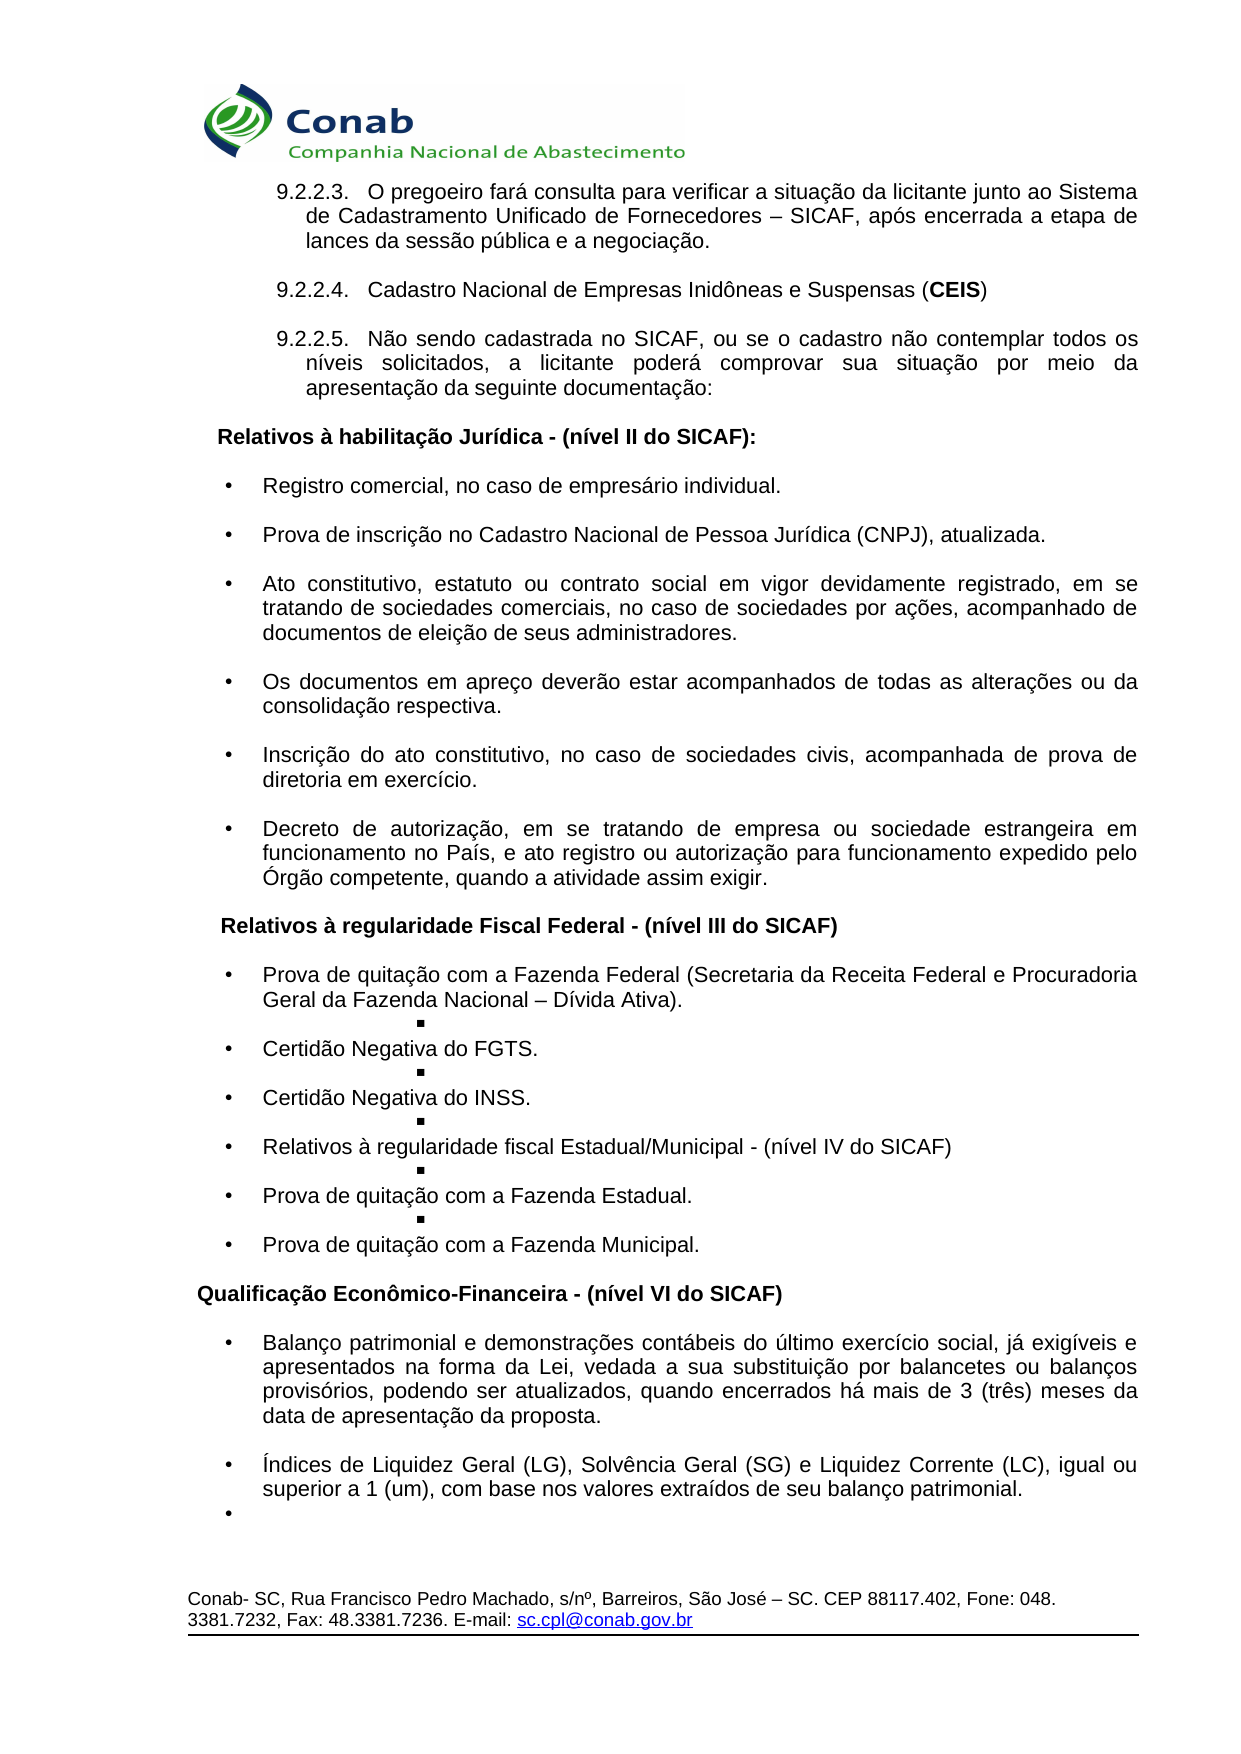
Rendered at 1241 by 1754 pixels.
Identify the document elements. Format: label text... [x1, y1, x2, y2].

list Prova de inscrição no Cadastro Nacional de Pessoa Jurídica (CNPJ), atualizada. [225, 522, 1139, 547]
list Relativos à regularidade fiscal Estadual/Municipal - (nível IV do SICAF) [225, 1134, 1139, 1159]
text Qualificação Econômico-Financeira - (nível VI do SICAF) [197, 1281, 1139, 1306]
list Decreto de autorização, em se tratando de empresa ou sociedade estrangeira em funcionamento no País, e ato registro ou autorização para funcionamento expedido pelo Órgão competente, quando a atividade assim exigir. [225, 816, 1139, 889]
list Índices de Liquidez Geral (LG), Solvência Geral (SG) e Liquidez Corrente (LC), igual ou superior a 1 (um), com base nos valores extraídos de seu balanço patrimonial. [225, 1453, 1139, 1502]
list Os documentos em apreço deverão estar acompanhados de todas as alterações ou da consolidação respectiva. [225, 669, 1139, 718]
list Não sendo cadastrada no SICAF, ou se o cadastro não contemplar todos os níveis solicitados, a licitante poderá comprovar sua situação por meio da apresentação da seguinte documentação: [276, 327, 1139, 400]
list Inscrição do ato constitutivo, no caso de sociedades civis, acompanhada de prova de diretoria em exercício. [225, 743, 1139, 792]
list O pregoeiro fará consulta para verificar a situação da licitante junto ao Sistema de Cadastramento Unificado de Fornecedores – SICAF, após encerrada a etapa de lances da sessão pública e a negociação. [276, 180, 1139, 253]
list Prova de quitação com a Fazenda Federal (Secretaria da Receita Federal e Procuradoria Geral da Fazenda Nacional – Dívida Ativa). [225, 963, 1139, 1012]
text Relativos à regularidade Fiscal Federal - (nível III do SICAF) [220, 914, 1139, 938]
picture [204, 84, 685, 162]
list Prova de quitação com a Fazenda Estadual. [225, 1183, 1139, 1208]
list Cadastro Nacional de Empresas Inidôneas e Suspensas (CEIS) [276, 278, 1139, 302]
list Registro comercial, no caso de empresário individual. [225, 473, 1139, 498]
list Certidão Negativa do FGTS. [225, 1036, 1139, 1061]
list Ato constitutivo, estatuto ou contrato social em vigor devidamente registrado, em se tratando de sociedades comerciais, no caso de sociedades por ações, acompanhado de documentos de eleição de seus administradores. [225, 571, 1139, 645]
list Prova de quitação com a Fazenda Municipal. [225, 1232, 1139, 1257]
list Balanço patrimonial e demonstrações contábeis do último exercício social, já exigíveis e apresentados na forma da Lei, vedada a sua substituição por balancetes ou balanços provisórios, podendo ser atualizados, quando encerrados há mais de 3 (três) meses da data de apresentação da proposta. [225, 1330, 1139, 1428]
list Certidão Negativa do INSS. [225, 1085, 1139, 1110]
list Relativos à habilitação Jurídica - (nível II do SICAF): [187, 424, 1139, 449]
